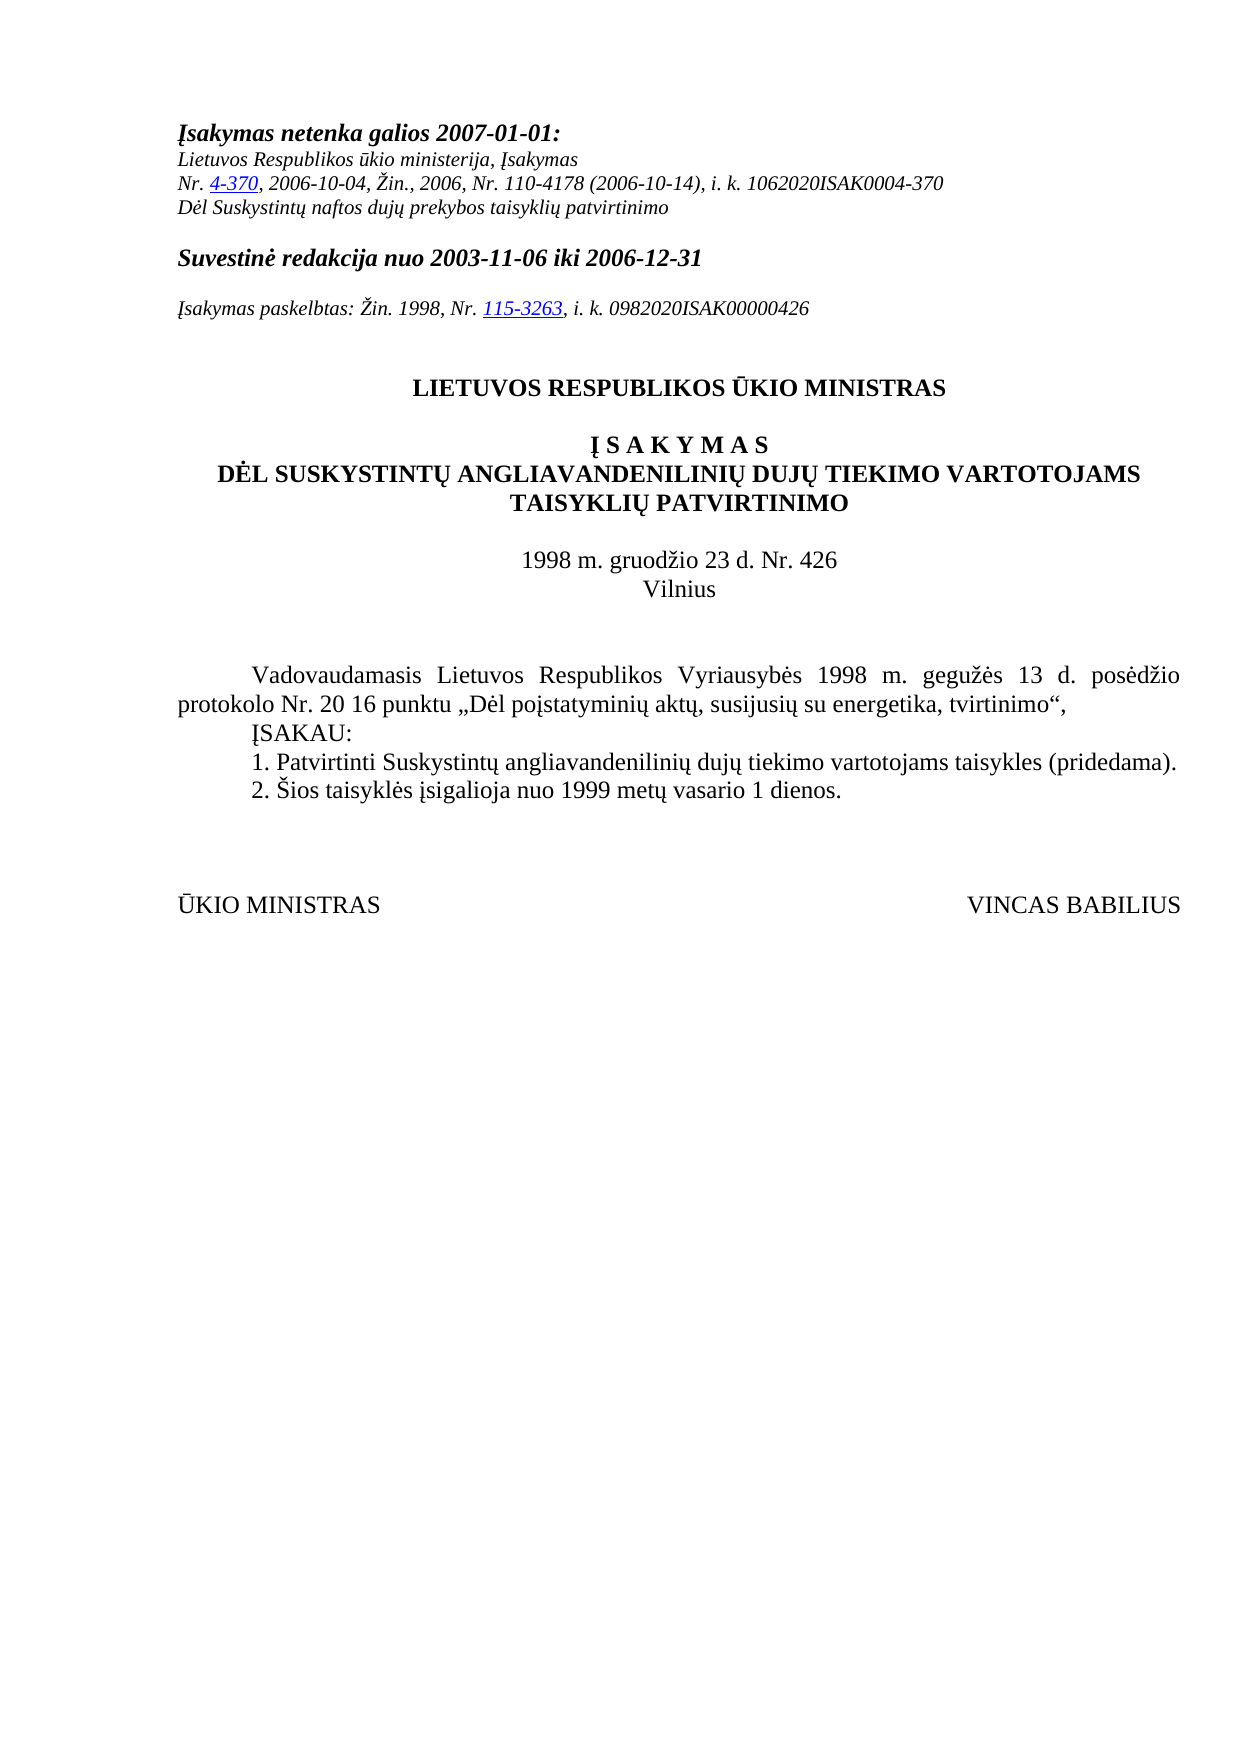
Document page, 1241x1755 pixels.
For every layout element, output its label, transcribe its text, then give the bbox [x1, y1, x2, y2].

text Į S A K Y M A S [177, 430, 1181, 459]
text Vilnius [177, 574, 1181, 603]
text DĖL SUSKYSTINTŲ ANGLIAVANDENILINIŲ DUJŲ TIEKIMO VARTOTOJAMS TAISYKLIŲ PATVIRTINIMO [177, 459, 1181, 517]
text 2. Šios taisyklės įsigalioja nuo 1999 metų vasario 1 dienos. [177, 775, 1181, 804]
text Suvestinė redakcija nuo 2003-11-06 iki 2006-12-31 [177, 243, 1181, 272]
text ĮSAKAU: [177, 718, 1181, 747]
text Nr. 4-370, 2006-10-04, Žin., 2006, Nr. 110-4178 (2006-10-14), i. k. 1062020ISAK0004-370 [177, 171, 1181, 195]
text Vadovaudamasis Lietuvos Respublikos Vyriausybės 1998 m. gegužės 13 d. posėdžio protokolo Nr. 20 16 punktu „Dėl poįstatyminių aktų, susijusių su energetika, tvirtinimo“, [177, 660, 1181, 718]
text Įsakymas paskelbtas: Žin. 1998, Nr. 115-3263, i. k. 0982020ISAK00000426 [177, 296, 1181, 320]
text Lietuvos Respublikos ūkio ministerija, Įsakymas [177, 147, 1181, 171]
text Įsakymas netenka galios 2007-01-01: [177, 118, 1181, 147]
text LIETUVOS RESPUBLIKOS ŪKIO MINISTRAS [177, 373, 1181, 402]
text Dėl Suskystintų naftos dujų prekybos taisyklių patvirtinimo [177, 195, 1181, 219]
text Ūkio Ministras Vincas Babilius [177, 890, 1181, 919]
text 1. Patvirtinti Suskystintų angliavandenilinių dujų tiekimo vartotojams taisykles (pridedama). [177, 747, 1181, 775]
text 1998 m. gruodžio 23 d. Nr. 426 [177, 545, 1181, 574]
